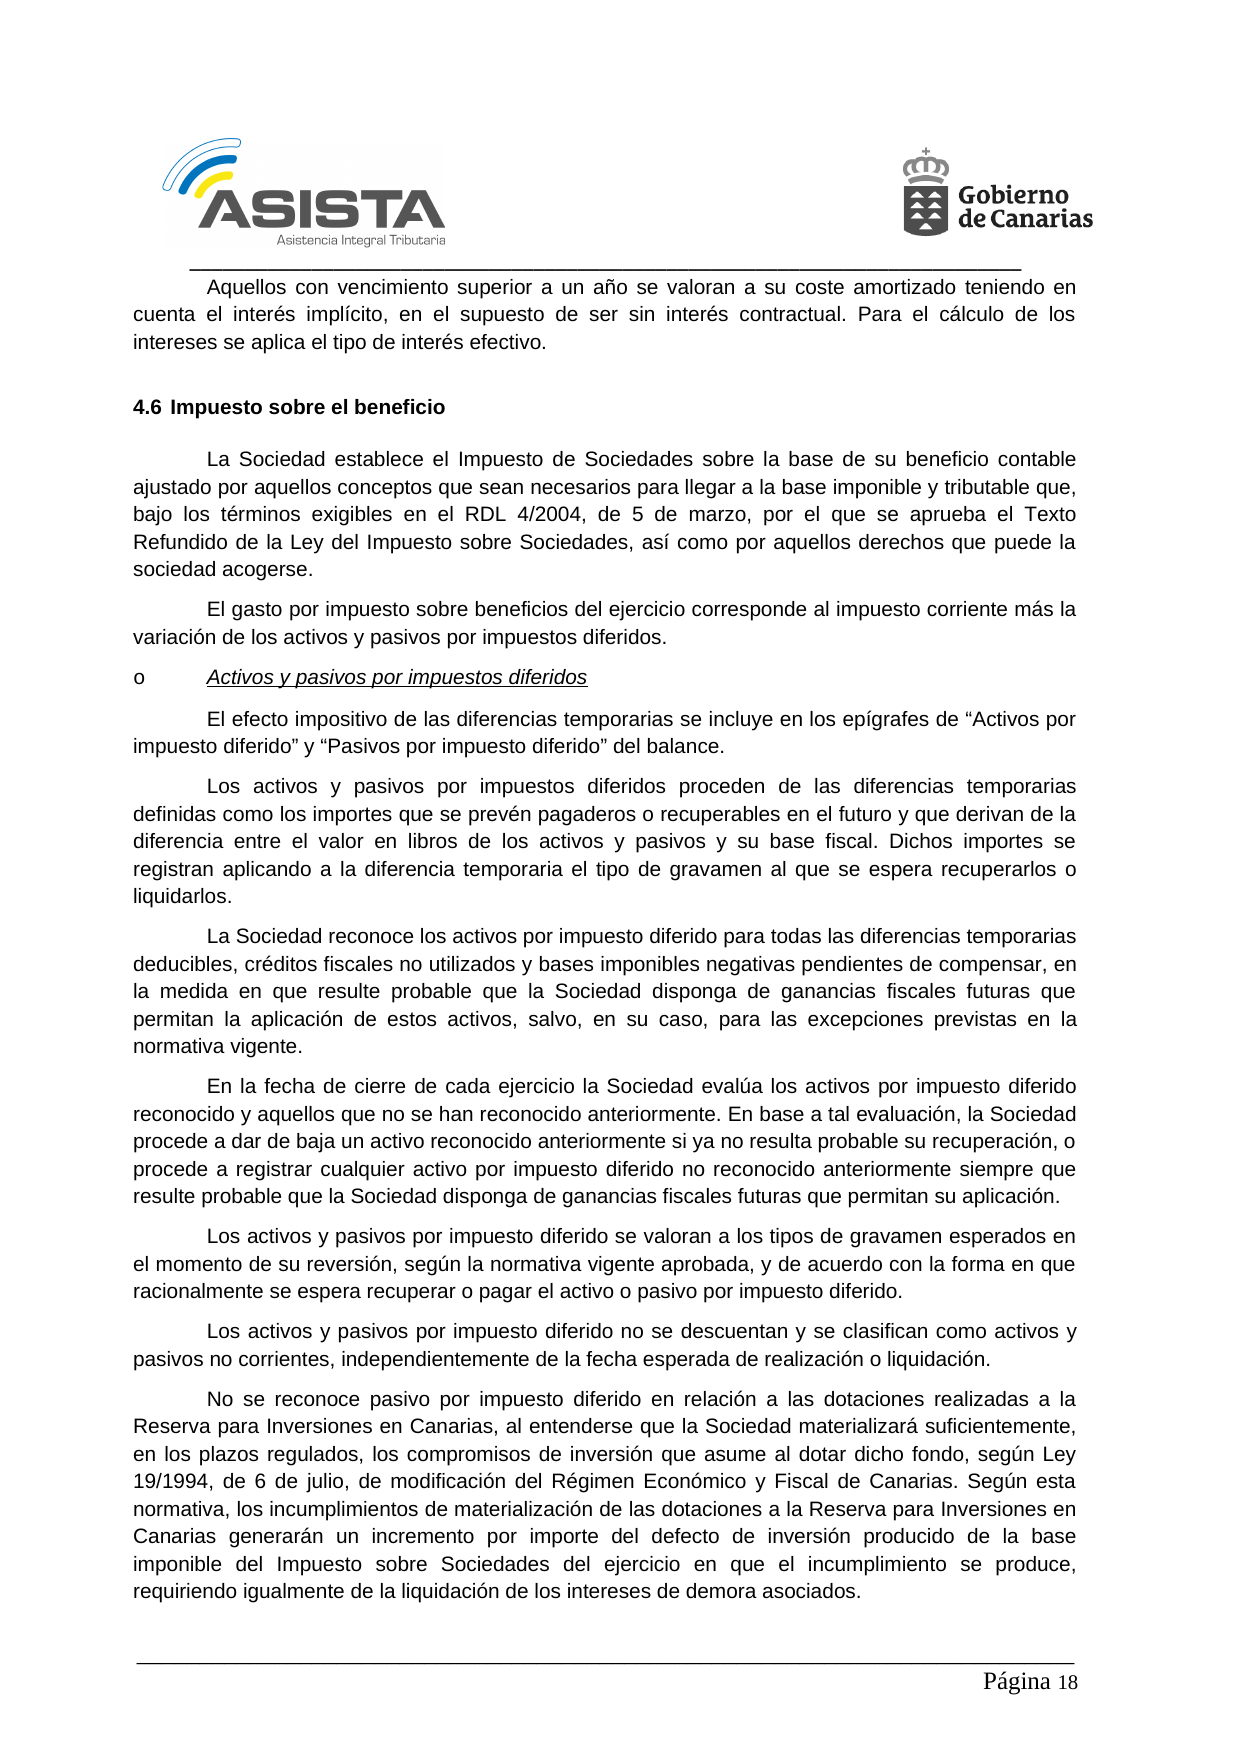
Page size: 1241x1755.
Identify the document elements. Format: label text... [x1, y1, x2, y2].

text Los activos y pasivos por impuestos diferidos proceden de las diferencias temporarias definidas como los importes que se prevén pagaderos o recuperables en el futuro y que derivan de la diferencia entre el valor en libros de los activos y pasivos y su base fiscal. Dichos importes se registran aplicando a la diferencia temporaria el tipo de gravamen al que se espera recuperarlos o liquidarlos. [133, 774, 1078, 908]
text Los activos y pasivos por impuesto diferido no se descuentan y se clasifican como activos y pasivos no corrientes, independientemente de la fecha esperada de realización o liquidación. [133, 1319, 1078, 1371]
text La Sociedad reconoce los activos por impuesto diferido para todas las diferencias temporarias deducibles, créditos fiscales no utilizados y bases imponibles negativas pendientes de compensar, en la medida en que resulte probable que la Sociedad disponga de ganancias fiscales futuras que permitan la aplicación de estos activos, salvo, en su caso, para las excepciones previstas en la normativa vigente. [133, 924, 1078, 1058]
list Impuesto sobre el beneficio [133, 395, 1078, 419]
text La Sociedad establece el Impuesto de Sociedades sobre la base de su beneficio contable ajustado por aquellos conceptos que sean necesarios para llegar a la base imponible y tributable que, bajo los términos exigibles en el RDL 4/2004, de 5 de marzo, por el que se aprueba el Texto Refundido de la Ley del Impuesto sobre Sociedades, así como por aquellos derechos que puede la sociedad acogerse. [133, 447, 1078, 581]
text El gasto por impuesto sobre beneficios del ejercicio corresponde al impuesto corriente más la variación de los activos y pasivos por impuestos diferidos. [133, 597, 1078, 649]
text No se reconoce pasivo por impuesto diferido en relación a las dotaciones realizadas a la Reserva para Inversiones en Canarias, al entenderse que la Sociedad materializará suficientemente, en los plazos regulados, los compromisos de inversión que asume al dotar dicho fondo, según Ley 19/1994, de 6 de julio, de modificación del Régimen Económico y Fiscal de Canarias. Según esta normativa, los incumplimientos de materialización de las dotaciones a la Reserva para Inversiones en Canarias generarán un incremento por importe del defecto de inversión producido de la base imponible del Impuesto sobre Sociedades del ejercicio en que el incumplimiento se produce, requiriendo igualmente de la liquidación de los intereses de demora asociados. [133, 1387, 1078, 1603]
text Los activos y pasivos por impuesto diferido se valoran a los tipos de gravamen esperados en el momento de su reversión, según la normativa vigente aprobada, y de acuerdo con la forma en que racionalmente se espera recuperar o pagar el activo o pasivo por impuesto diferido. [133, 1224, 1078, 1303]
text En la fecha de cierre de cada ejercicio la Sociedad evalúa los activos por impuesto diferido reconocido y aquellos que no se han reconocido anteriormente. En base a tal evaluación, la Sociedad procede a dar de baja un activo reconocido anteriormente si ya no resulta probable su recuperación, o procede a registrar cualquier activo por impuesto diferido no reconocido anteriormente siempre que resulte probable que la Sociedad disponga de ganancias fiscales futuras que permitan su aplicación. [133, 1074, 1078, 1208]
list Activos y pasivos por impuestos diferidos [133, 665, 1078, 691]
text El efecto impositivo de las diferencias temporarias se incluye en los epígrafes de “Activos por impuesto diferido” y “Pasivos por impuesto diferido” del balance. [133, 707, 1078, 758]
text Aquellos con vencimiento superior a un año se valoran a su coste amortizado teniendo en cuenta el interés implícito, en el supuesto de ser sin interés contractual. Para el cálculo de los intereses se aplica el tipo de interés efectivo. [133, 275, 1078, 354]
